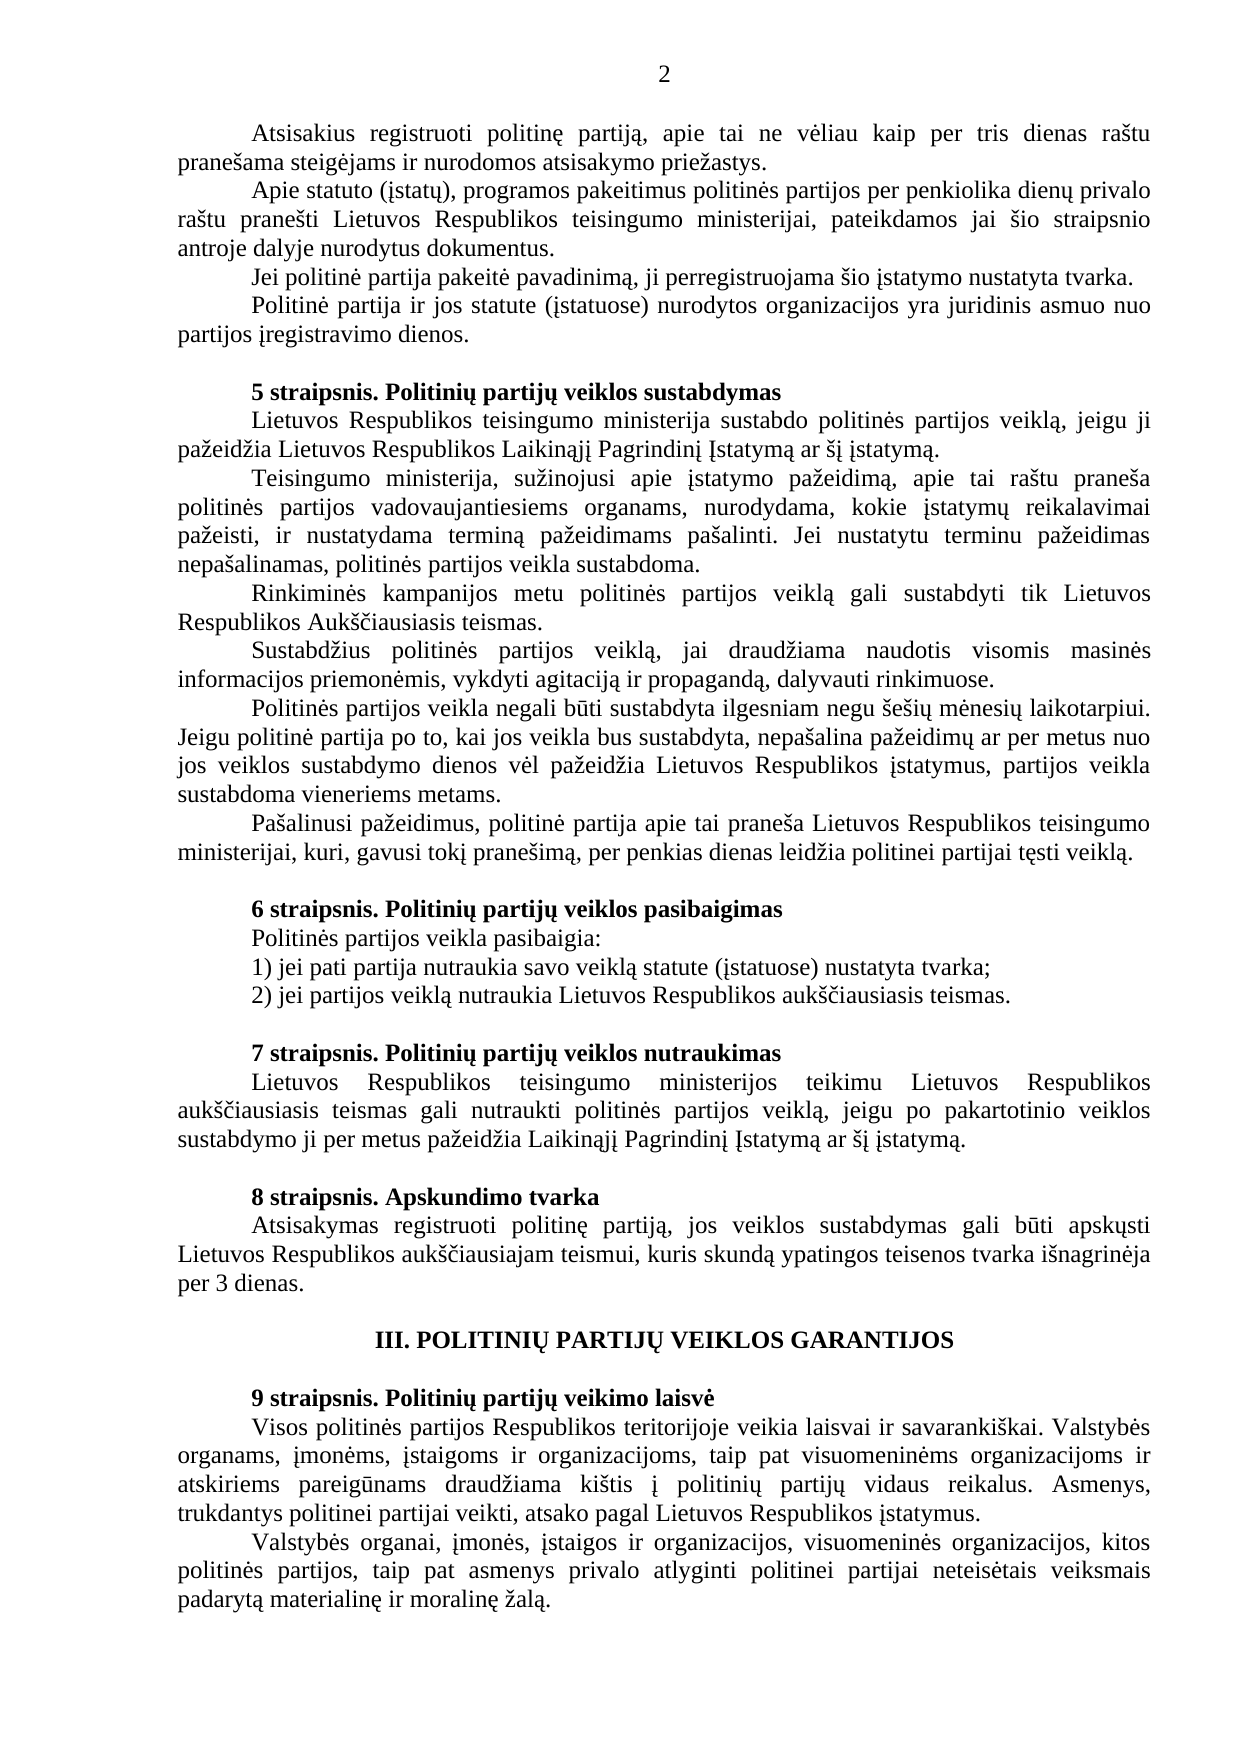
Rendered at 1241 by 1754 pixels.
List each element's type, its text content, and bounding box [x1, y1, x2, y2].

text Atsisakymas registruoti politinę partiją, jos veiklos sustabdymas gali būti apskųsti Lietuvos Respublikos aukščiausiajam teismui, kuris skundą ypatingos teisenos tvarka išnagrinėja per 3 dienas. [177, 1211, 1152, 1297]
text III. POLITINIŲ PARTIJŲ VEIKLOS GARANTIJOS [177, 1326, 1152, 1354]
text Politinė partija ir jos statute (įstatuose) nurodytos organizacijos yra juridinis asmuo nuo partijos įregistravimo dienos. [177, 291, 1152, 348]
text Teisingumo ministerija, sužinojusi apie įstatymo pažeidimą, apie tai raštu praneša politinės partijos vadovaujantiesiems organams, nurodydama, kokie įstatymų reikalavimai pažeisti, ir nustatydama terminą pažeidimams pašalinti. Jei nustatytu terminu pažeidimas nepašalinamas, politinės partijos veikla sustabdoma. [177, 463, 1152, 578]
text 7 straipsnis. Politinių partijų veiklos nutraukimas [177, 1038, 1152, 1067]
text Politinės partijos veikla negali būti sustabdyta ilgesniam negu šešių mėnesių laikotarpiui. Jeigu politinė partija po to, kai jos veikla bus sustabdyta, nepašalina pažeidimų ar per metus nuo jos veiklos sustabdymo dienos vėl pažeidžia Lietuvos Respublikos įstatymus, partijos veikla sustabdoma vieneriems metams. [177, 693, 1152, 808]
text 2) jei partijos veiklą nutraukia Lietuvos Respublikos aukščiausiasis teismas. [177, 981, 1152, 1009]
text 6 straipsnis. Politinių partijų veiklos pasibaigimas [177, 894, 1152, 923]
text 8 straipsnis. Apskundimo tvarka [177, 1182, 1152, 1211]
text Lietuvos Respublikos teisingumo ministerijos teikimu Lietuvos Respublikos aukščiausiasis teismas gali nutraukti politinės partijos veiklą, jeigu po pakartotinio veiklos sustabdymo ji per metus pažeidžia Laikinąjį Pagrindinį Įstatymą ar šį įstatymą. [177, 1067, 1152, 1153]
text 9 straipsnis. Politinių partijų veikimo laisvė [177, 1383, 1152, 1412]
text Jei politinė partija pakeitė pavadinimą, ji perregistruojama šio įstatymo nustatyta tvarka. [177, 262, 1152, 291]
text 5 straipsnis. Politinių partijų veiklos sustabdymas [177, 377, 1152, 406]
text 1) jei pati partija nutraukia savo veiklą statute (įstatuose) nustatyta tvarka; [177, 952, 1152, 981]
text Pašalinusi pažeidimus, politinė partija apie tai praneša Lietuvos Respublikos teisingumo ministerijai, kuri, gavusi tokį pranešimą, per penkias dienas leidžia politinei partijai tęsti veiklą. [177, 808, 1152, 866]
text Politinės partijos veikla pasibaigia: [177, 923, 1152, 952]
text Atsisakius registruoti politinę partiją, apie tai ne vėliau kaip per tris dienas raštu pranešama steigėjams ir nurodomos atsisakymo priežastys. [177, 118, 1152, 176]
text Rinkiminės kampanijos metu politinės partijos veiklą gali sustabdyti tik Lietuvos Respublikos Aukščiausiasis teismas. [177, 578, 1152, 636]
text Visos politinės partijos Respublikos teritorijoje veikia laisvai ir savarankiškai. Valstybės organams, įmonėms, įstaigoms ir organizacijoms, taip pat visuomeninėms organizacijoms ir atskiriems pareigūnams draudžiama kištis į politinių partijų vidaus reikalus. Asmenys, trukdantys politinei partijai veikti, atsako pagal Lietuvos Respublikos įstatymus. [177, 1412, 1152, 1527]
text Sustabdžius politinės partijos veiklą, jai draudžiama naudotis visomis masinės informacijos priemonėmis, vykdyti agitaciją ir propagandą, dalyvauti rinkimuose. [177, 636, 1152, 693]
text Apie statuto (įstatų), programos pakeitimus politinės partijos per penkiolika dienų privalo raštu pranešti Lietuvos Respublikos teisingumo ministerijai, pateikdamos jai šio straipsnio antroje dalyje nurodytus dokumentus. [177, 176, 1152, 262]
text Valstybės organai, įmonės, įstaigos ir organizacijos, visuomeninės organizacijos, kitos politinės partijos, taip pat asmenys privalo atlyginti politinei partijai neteisėtais veiksmais padarytą materialinę ir moralinę žalą. [177, 1527, 1152, 1613]
text Lietuvos Respublikos teisingumo ministerija sustabdo politinės partijos veiklą, jeigu ji pažeidžia Lietuvos Respublikos Laikinąjį Pagrindinį Įstatymą ar šį įstatymą. [177, 406, 1152, 463]
